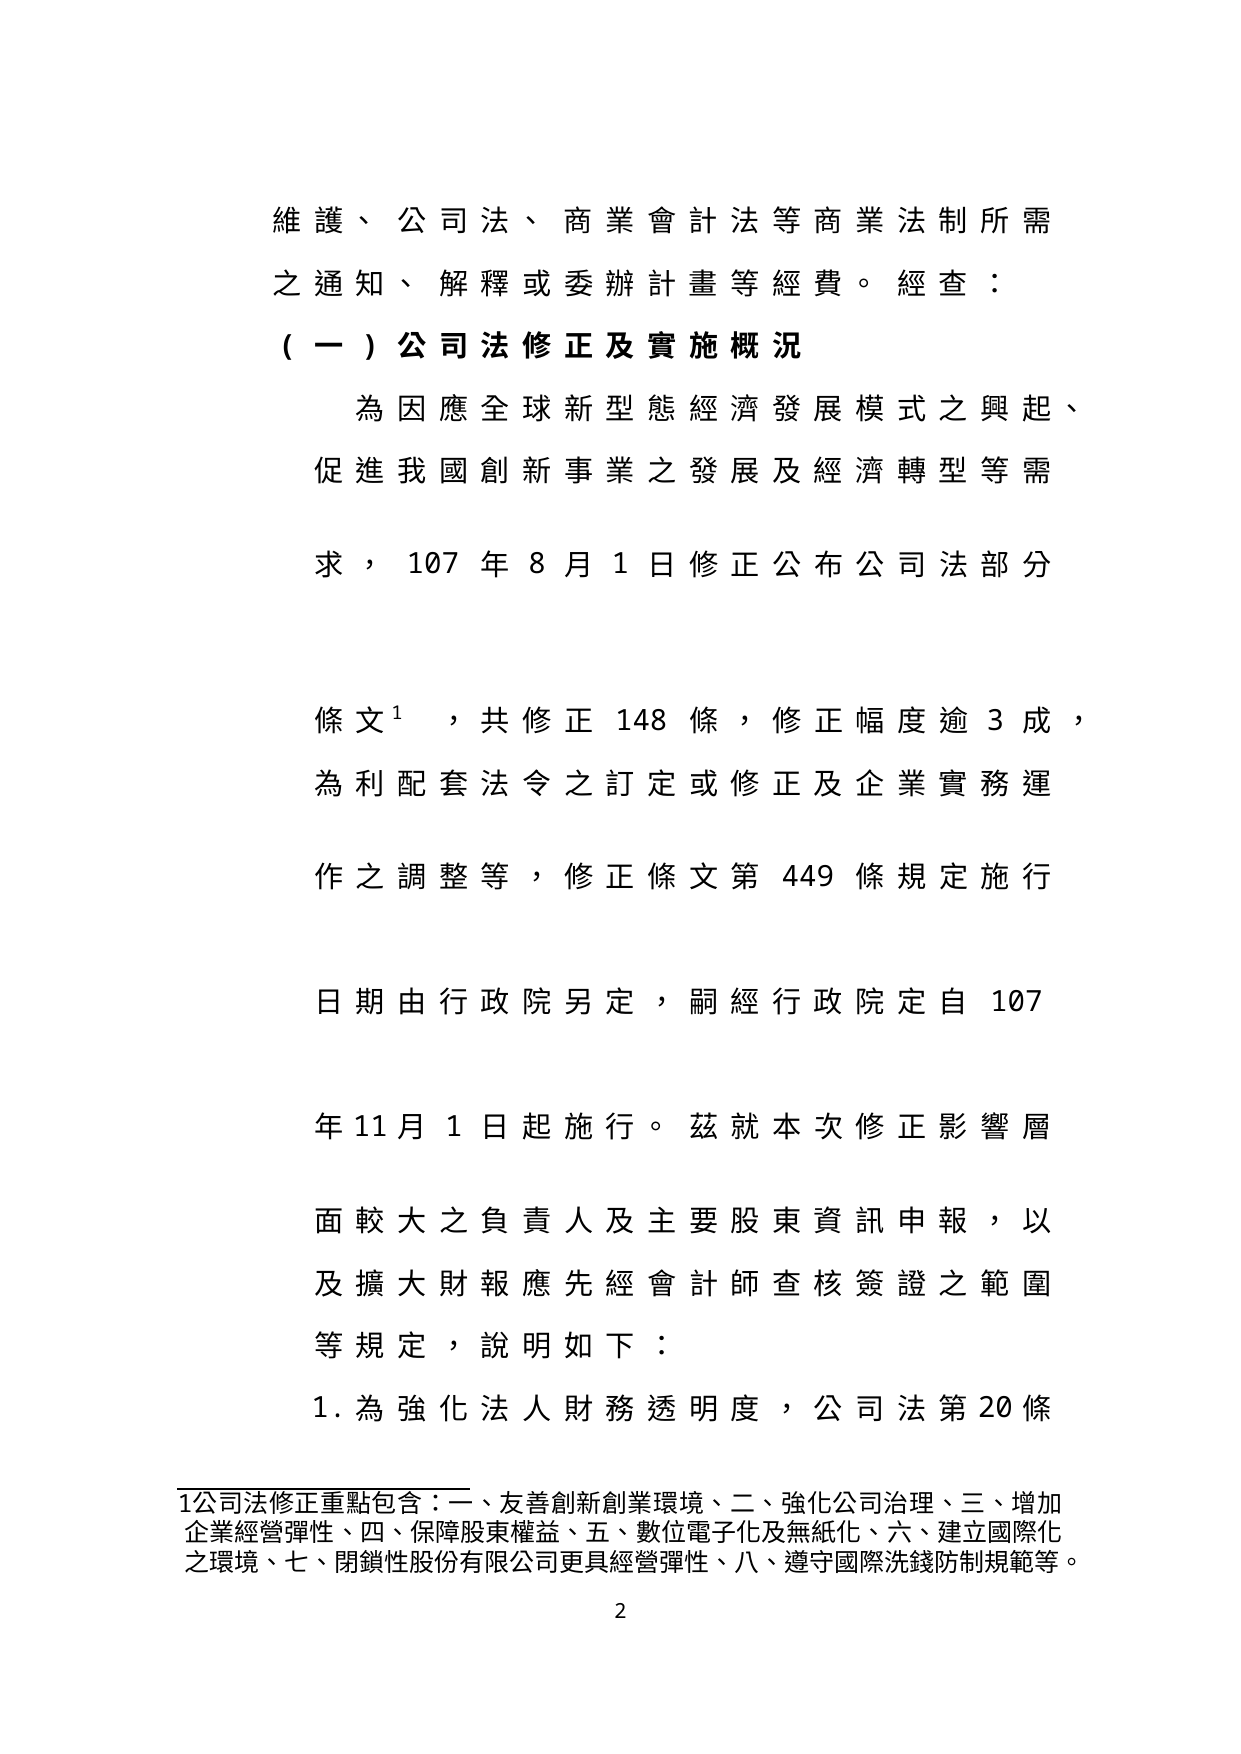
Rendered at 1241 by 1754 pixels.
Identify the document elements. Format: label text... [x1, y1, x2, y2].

text 公司法修正重點包含：一、友善創新創業環境、二、強化公司治理、三、增加企業經營彈性、四、保障股東權益、五、數位電子化及無紙化、六、建立國際化之環境、七、閉鎖性股份有限公司更具經營彈性、八、遵守國際洗錢防制規範等。 [177, 1489, 1063, 1577]
text 1.為強化法人財務透明度，公司法第20條 [271, 1365, 1058, 1427]
text 為因應全球新型態經濟發展模式之興起、促進我國創新事業之發展及經濟轉型等需求，107年8月1日修正公布公司法部分條文，共修正148條，修正幅度逾3成，為利配套法令之訂定或修正及企業實務運作之調整等，修正條文第449條規定施行日期由行政院另定，嗣經行政院定自107年11月1日起施行。茲就本次修正影響層面較大之負責人及主要股東資訊申報，以及擴大財報應先經會計師查核簽證之範圍等規定，說明如下： [271, 365, 1058, 1365]
text (一)公司法修正及實施概況 [242, 302, 1058, 365]
text 維護、公司法、商業會計法等商業法制所需之通知、解釋或委辦計畫等經費。經查： [242, 177, 1058, 302]
